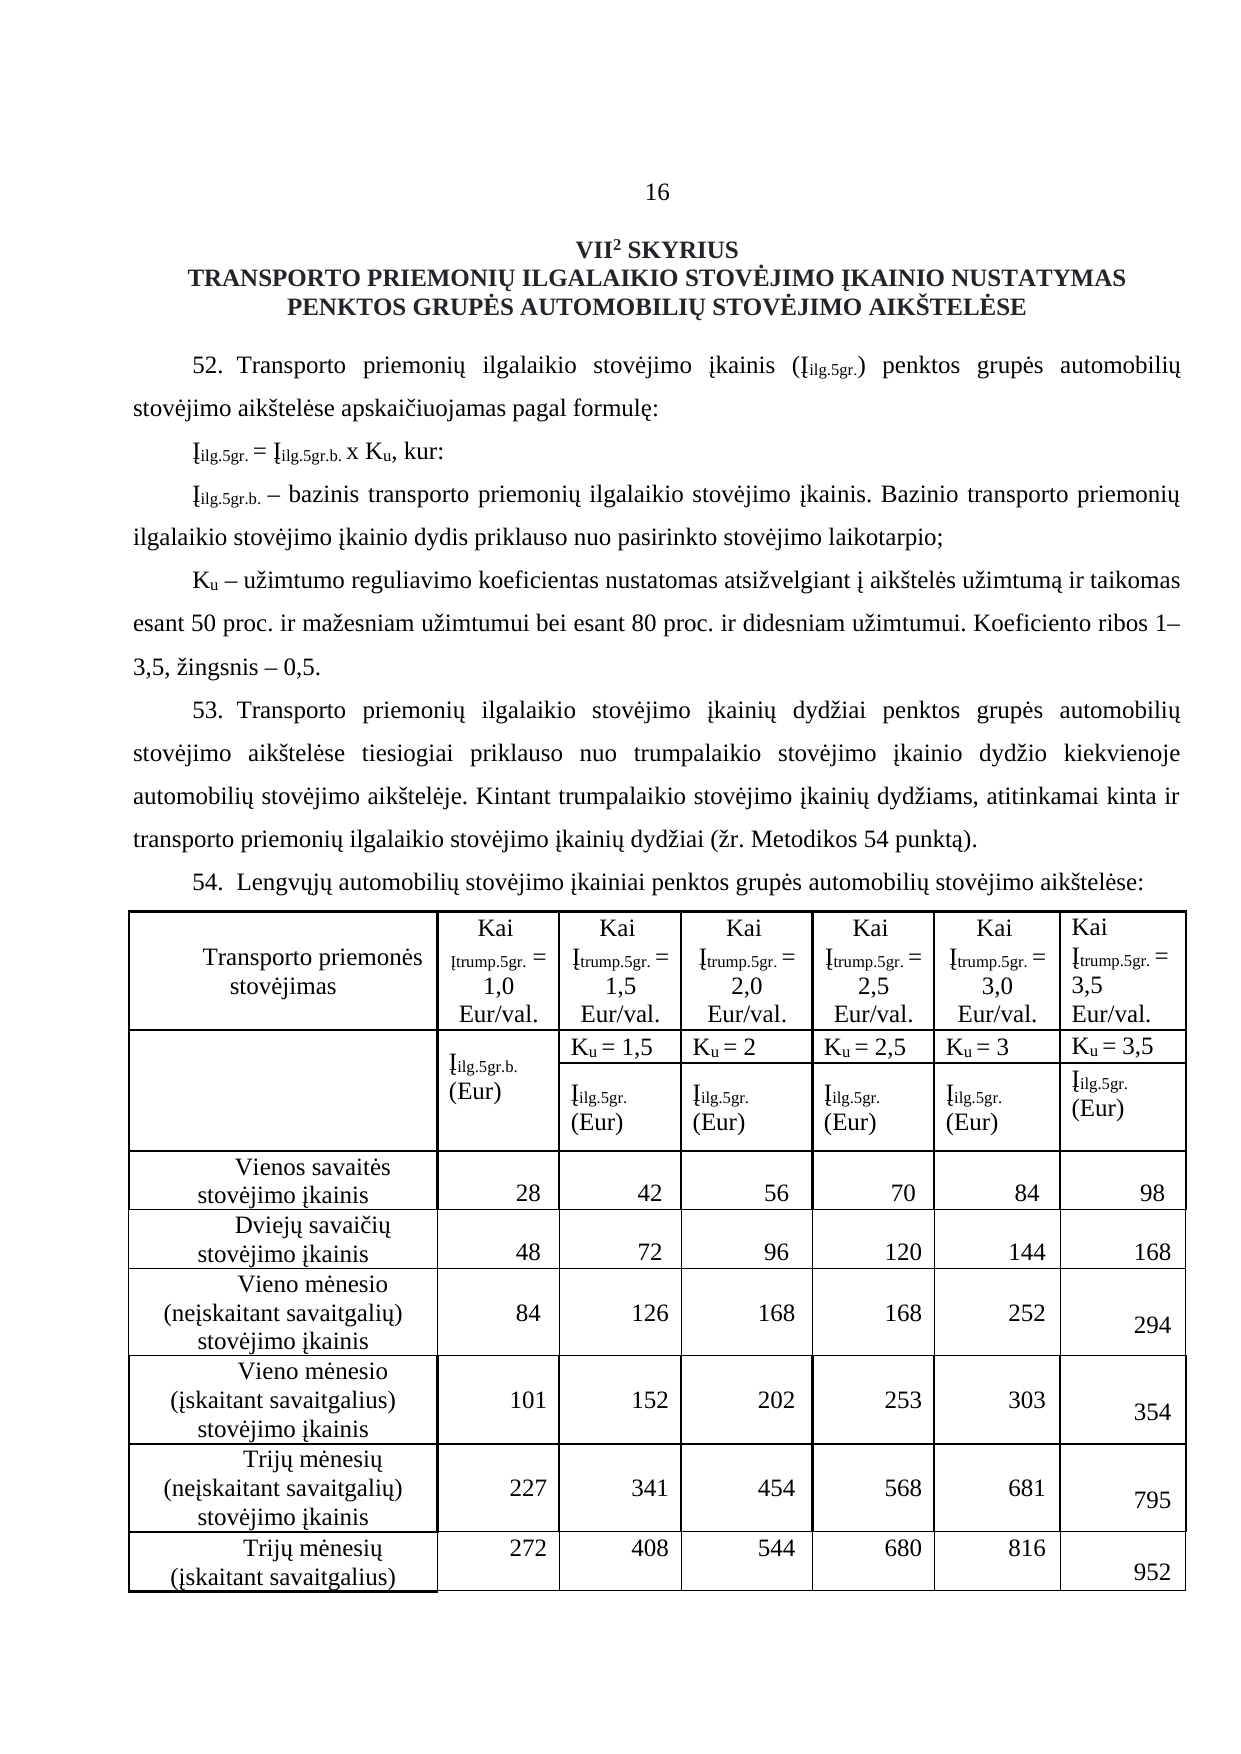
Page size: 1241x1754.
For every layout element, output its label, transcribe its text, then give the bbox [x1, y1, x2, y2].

table_cell 70 [814, 1152, 933, 1209]
table_header Kai Įtrump.5gr. = 1,5 Eur/val. [560, 913, 680, 1029]
table_cell 816 [935, 1532, 1060, 1590]
text 52. Transporto priemonių ilgalaikio stovėjimo įkainis (Įilg.5gr.) penktos grupės automobilių stovėjimo aikštelėse apskaičiuojamas pagal formulę: [133, 350, 1181, 422]
text Ku – užimtumo reguliavimo koeficientas nustatomas atsižvelgiant į aikštelės užimtumą ir taikomas esant 50 proc. ir mažesniam užimtumui bei esant 80 proc. ir didesniam užimtumui. Koeficiento ribos 1–3,5, žingsnis – 0,5. [133, 565, 1181, 680]
table_cell 272 [438, 1532, 559, 1590]
table_cell 303 [935, 1356, 1059, 1442]
table_cell Ku = 3 [935, 1031, 1059, 1062]
table_cell 681 [935, 1445, 1059, 1531]
table_cell Vienos savaitės stovėjimo įkainis [130, 1152, 436, 1209]
table_cell 454 [682, 1445, 811, 1531]
table_cell 72 [560, 1210, 681, 1268]
table_cell 101 [439, 1356, 558, 1442]
table_cell [130, 1031, 436, 1150]
table_cell 354 [1061, 1356, 1185, 1442]
table_cell 98 [1061, 1152, 1185, 1209]
table_header Transporto priemonės stovėjimas [130, 913, 436, 1029]
table_cell 96 [682, 1210, 812, 1268]
table_cell Ku = 2,5 [814, 1031, 933, 1062]
table_cell 168 [682, 1269, 812, 1355]
table_cell 952 [1061, 1532, 1185, 1590]
text 53. Transporto priemonių ilgalaikio stovėjimo įkainių dydžiai penktos grupės automobilių stovėjimo aikštelėse tiesiogiai priklauso nuo trumpalaikio stovėjimo įkainio dydžio kiekvienoje automobilių stovėjimo aikštelėje. Kintant trumpalaikio stovėjimo įkainių dydžiams, atitinkamai kinta ir transporto priemonių ilgalaikio stovėjimo įkainių dydžiai (žr. Metodikos 54 punktą). [133, 695, 1181, 853]
table_cell Vieno mėnesio (neįskaitant savaitgalių) stovėjimo įkainis [129, 1269, 437, 1355]
table_header Kai Įtrump.5gr. = 1,0 Eur/val. [439, 913, 558, 1029]
table_header Kai Įtrump.5gr. = 3,0 Eur/val. [935, 913, 1059, 1029]
table_cell 56 [682, 1152, 811, 1209]
table_header Kai Įtrump.5gr. = 3,5 Eur/val. [1061, 913, 1185, 1029]
table_cell Įilg.5gr.b. (Eur) [439, 1031, 558, 1150]
table_cell Dviejų savaičių stovėjimo įkainis [129, 1210, 437, 1268]
table_cell 408 [560, 1532, 681, 1590]
table_cell 84 [438, 1269, 559, 1355]
table_cell 568 [814, 1445, 933, 1531]
table_cell 227 [439, 1445, 558, 1531]
table_cell 42 [560, 1152, 680, 1209]
text VII2 SKYRIUS [133, 235, 1181, 263]
table_cell Ku = 2 [682, 1031, 811, 1062]
table_cell 152 [560, 1356, 680, 1442]
table_cell 120 [813, 1210, 934, 1268]
table_cell 144 [935, 1210, 1060, 1268]
table_cell 252 [935, 1269, 1060, 1355]
table_cell Trijų mėnesių (įskaitant savaitgalius) [130, 1533, 437, 1590]
table_header Kai Įtrump.5gr. = 2,5 Eur/val. [814, 913, 933, 1029]
table_cell 126 [560, 1269, 681, 1355]
table_cell 28 [439, 1152, 558, 1209]
table_cell Įilg.5gr. (Eur) [682, 1064, 811, 1150]
table_cell Vieno mėnesio (įskaitant savaitgalius) stovėjimo įkainis [130, 1356, 436, 1442]
table_cell 253 [814, 1356, 933, 1442]
table_cell Įilg.5gr. (Eur) [814, 1064, 933, 1150]
table_cell 202 [682, 1356, 811, 1442]
table_cell Ku = 3,5 [1061, 1031, 1185, 1062]
table_cell 168 [1061, 1210, 1185, 1268]
table_cell 544 [682, 1532, 812, 1590]
table_cell Įilg.5gr. (Eur) [935, 1064, 1059, 1150]
table_cell Įilg.5gr. (Eur) [1061, 1064, 1185, 1150]
table_cell 294 [1061, 1269, 1185, 1355]
table_cell 680 [813, 1532, 934, 1590]
table_cell 341 [560, 1445, 680, 1531]
text Įilg.5gr. = Įilg.5gr.b. x Ku, kur: [133, 436, 1181, 465]
table_header Kai Įtrump.5gr. = 2,0 Eur/val. [682, 913, 811, 1029]
text TRANSPORTO PRIEMONIŲ ILGALAIKIO STOVĖJIMO ĮKAINIO NUSTATYMAS PENKTOS GRUPĖS AUTOMOBILIŲ STOVĖJIMO AIKŠTELĖSE [133, 263, 1181, 321]
table_cell 84 [935, 1152, 1059, 1209]
table_cell Įilg.5gr. (Eur) [560, 1064, 680, 1150]
table_cell 48 [438, 1210, 559, 1268]
text Įilg.5gr.b. – bazinis transporto priemonių ilgalaikio stovėjimo įkainis. Bazinio transporto priemonių ilgalaikio stovėjimo įkainio dydis priklauso nuo pasirinkto stovėjimo laikotarpio; [133, 479, 1181, 551]
table_cell 168 [813, 1269, 934, 1355]
table_cell 795 [1061, 1445, 1185, 1531]
table_cell Trijų mėnesių (neįskaitant savaitgalių) stovėjimo įkainis [130, 1445, 436, 1531]
text 54. Lengvųjų automobilių stovėjimo įkainiai penktos grupės automobilių stovėjimo aikštelėse: [133, 867, 1181, 896]
table_cell Ku = 1,5 [560, 1031, 680, 1062]
